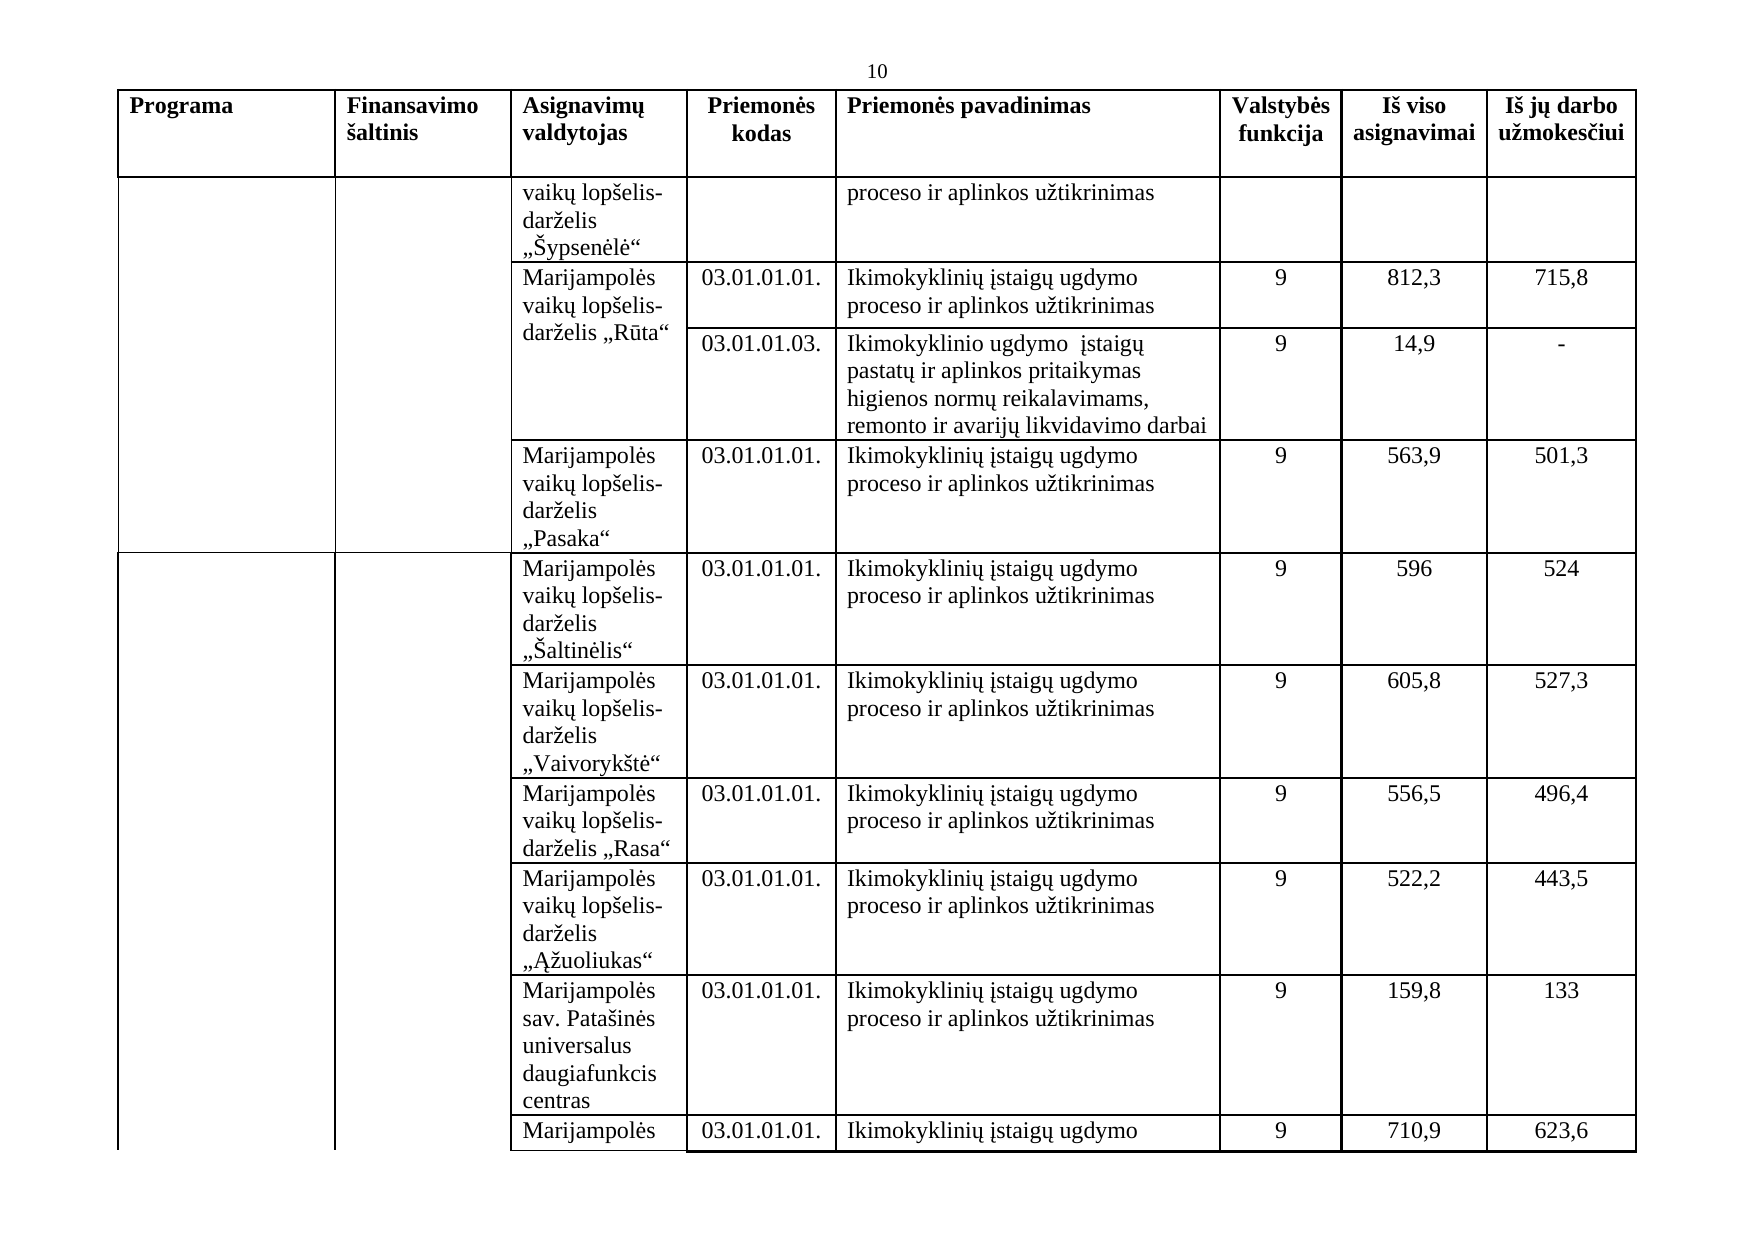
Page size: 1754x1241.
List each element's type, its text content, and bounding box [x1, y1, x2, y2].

table_cell 03.01.01.01. [688, 554, 835, 664]
table_cell 556,5 [1343, 779, 1486, 862]
table_cell 03.01.01.01. [688, 976, 835, 1114]
table_cell 03.01.01.01. [688, 666, 835, 777]
table_cell Marijampolės [512, 1116, 686, 1150]
table_cell Ikimokyklinių įstaigų ugdymo proceso ir aplinkos užtikrinimas [837, 666, 1219, 777]
table_cell 9 [1221, 1116, 1340, 1150]
table_cell Marijampolės vaikų lopšelis-darželis „Rūta“ [512, 263, 686, 439]
table_cell Marijampolės vaikų lopšelis-darželis „Šaltinėlis“ [512, 554, 686, 664]
table_cell [688, 146, 835, 176]
table_cell 159,8 [1343, 976, 1486, 1114]
table_cell 501,3 [1488, 441, 1635, 552]
table_header Valstybės funkcija [1221, 91, 1340, 146]
table_cell 9 [1221, 329, 1340, 439]
table_header Programa [119, 91, 334, 146]
table_cell Ikimokyklinių įstaigų ugdymo proceso ir aplinkos užtikrinimas [837, 976, 1219, 1114]
table_header Finansavimo šaltinis [336, 91, 510, 146]
table_cell [336, 1114, 510, 1150]
table_cell [1221, 146, 1340, 176]
table_header Priemonės pavadinimas [837, 91, 1219, 146]
table_cell [119, 439, 335, 552]
table_cell [336, 553, 510, 862]
table_cell [119, 146, 334, 176]
table_cell [1488, 178, 1635, 261]
table_cell 14,9 [1343, 329, 1486, 439]
table_cell [1221, 178, 1340, 261]
table_cell vaikų lopšelis-darželis „Šypsenėlė“ [512, 178, 686, 261]
table_cell 9 [1221, 554, 1340, 664]
table_cell [336, 146, 510, 176]
table_cell 03.01.01.01. [688, 263, 835, 327]
table_cell Ikimokyklinių įstaigų ugdymo proceso ir aplinkos užtikrinimas [837, 441, 1219, 552]
table_cell 527,3 [1488, 666, 1635, 777]
table_cell Ikimokyklinių įstaigų ugdymo proceso ir aplinkos užtikrinimas [837, 554, 1219, 664]
table_cell Ikimokyklinių įstaigų ugdymo proceso ir aplinkos užtikrinimas [837, 263, 1219, 327]
table_cell [119, 974, 334, 1114]
table_header Iš viso asignavimai [1343, 91, 1486, 176]
table_cell [336, 974, 510, 1114]
table_cell 812,3 [1343, 263, 1486, 327]
table_cell Ikimokyklinių įstaigų ugdymo proceso ir aplinkos užtikrinimas [837, 864, 1219, 974]
table_cell 9 [1221, 666, 1340, 777]
table_cell proceso ir aplinkos užtikrinimas [837, 178, 1219, 261]
table_cell Ikimokyklinio ugdymo įstaigų pastatų ir aplinkos pritaikymas higienos normų reikalavimams, remonto ir avarijų likvidavimo darbai [837, 329, 1219, 439]
table_cell 9 [1221, 864, 1340, 974]
table_cell 03.01.01.01. [688, 864, 835, 974]
table_cell 443,5 [1488, 864, 1635, 974]
table_cell 710,9 [1343, 1116, 1486, 1150]
table_cell 563,9 [1343, 441, 1486, 552]
table_header Iš jų darbo užmokesčiui [1488, 91, 1635, 176]
table_cell Marijampolės sav. Patašinės universalus daugiafunkcis centras [512, 976, 686, 1114]
table_cell [1343, 178, 1486, 261]
table_cell 605,8 [1343, 666, 1486, 777]
table_cell Marijampolės vaikų lopšelis-darželis „Vaivorykštė“ [512, 666, 686, 777]
table_cell 623,6 [1488, 1116, 1635, 1150]
table_cell Marijampolės vaikų lopšelis-darželis „Rasa“ [512, 779, 686, 862]
table_cell [512, 146, 686, 176]
table_cell 715,8 [1488, 263, 1635, 327]
table_cell 03.01.01.03. [688, 329, 835, 439]
table_cell [119, 553, 334, 862]
table_cell 03.01.01.01. [688, 441, 835, 552]
table_cell 522,2 [1343, 864, 1486, 974]
table_cell [336, 862, 510, 974]
table_cell [837, 146, 1219, 176]
table_cell 9 [1221, 976, 1340, 1114]
table_cell [336, 178, 511, 552]
table_cell 133 [1488, 976, 1635, 1114]
table_cell Marijampolės vaikų lopšelis-darželis „Ąžuoliukas“ [512, 864, 686, 974]
table_cell 03.01.01.01. [688, 779, 835, 862]
table_header Priemonės kodas [688, 91, 835, 146]
table_cell Ikimokyklinių įstaigų ugdymo proceso ir aplinkos užtikrinimas [837, 779, 1219, 862]
table_cell 9 [1221, 441, 1340, 552]
table_cell [119, 862, 334, 974]
table_cell Ikimokyklinių įstaigų ugdymo [837, 1116, 1219, 1150]
table_cell 524 [1488, 554, 1635, 664]
table_cell Marijampolės vaikų lopšelis-darželis „Pasaka“ [512, 441, 686, 552]
table_cell 9 [1221, 779, 1340, 862]
table_cell 9 [1221, 263, 1340, 327]
table_cell 496,4 [1488, 779, 1635, 862]
table_cell [688, 178, 835, 261]
table_cell - [1488, 329, 1635, 439]
table_cell 03.01.01.01. [688, 1116, 835, 1150]
table_cell [119, 1114, 334, 1150]
table_header Asignavimų valdytojas [512, 91, 686, 146]
table_cell 596 [1343, 554, 1486, 664]
table_cell [119, 178, 335, 439]
